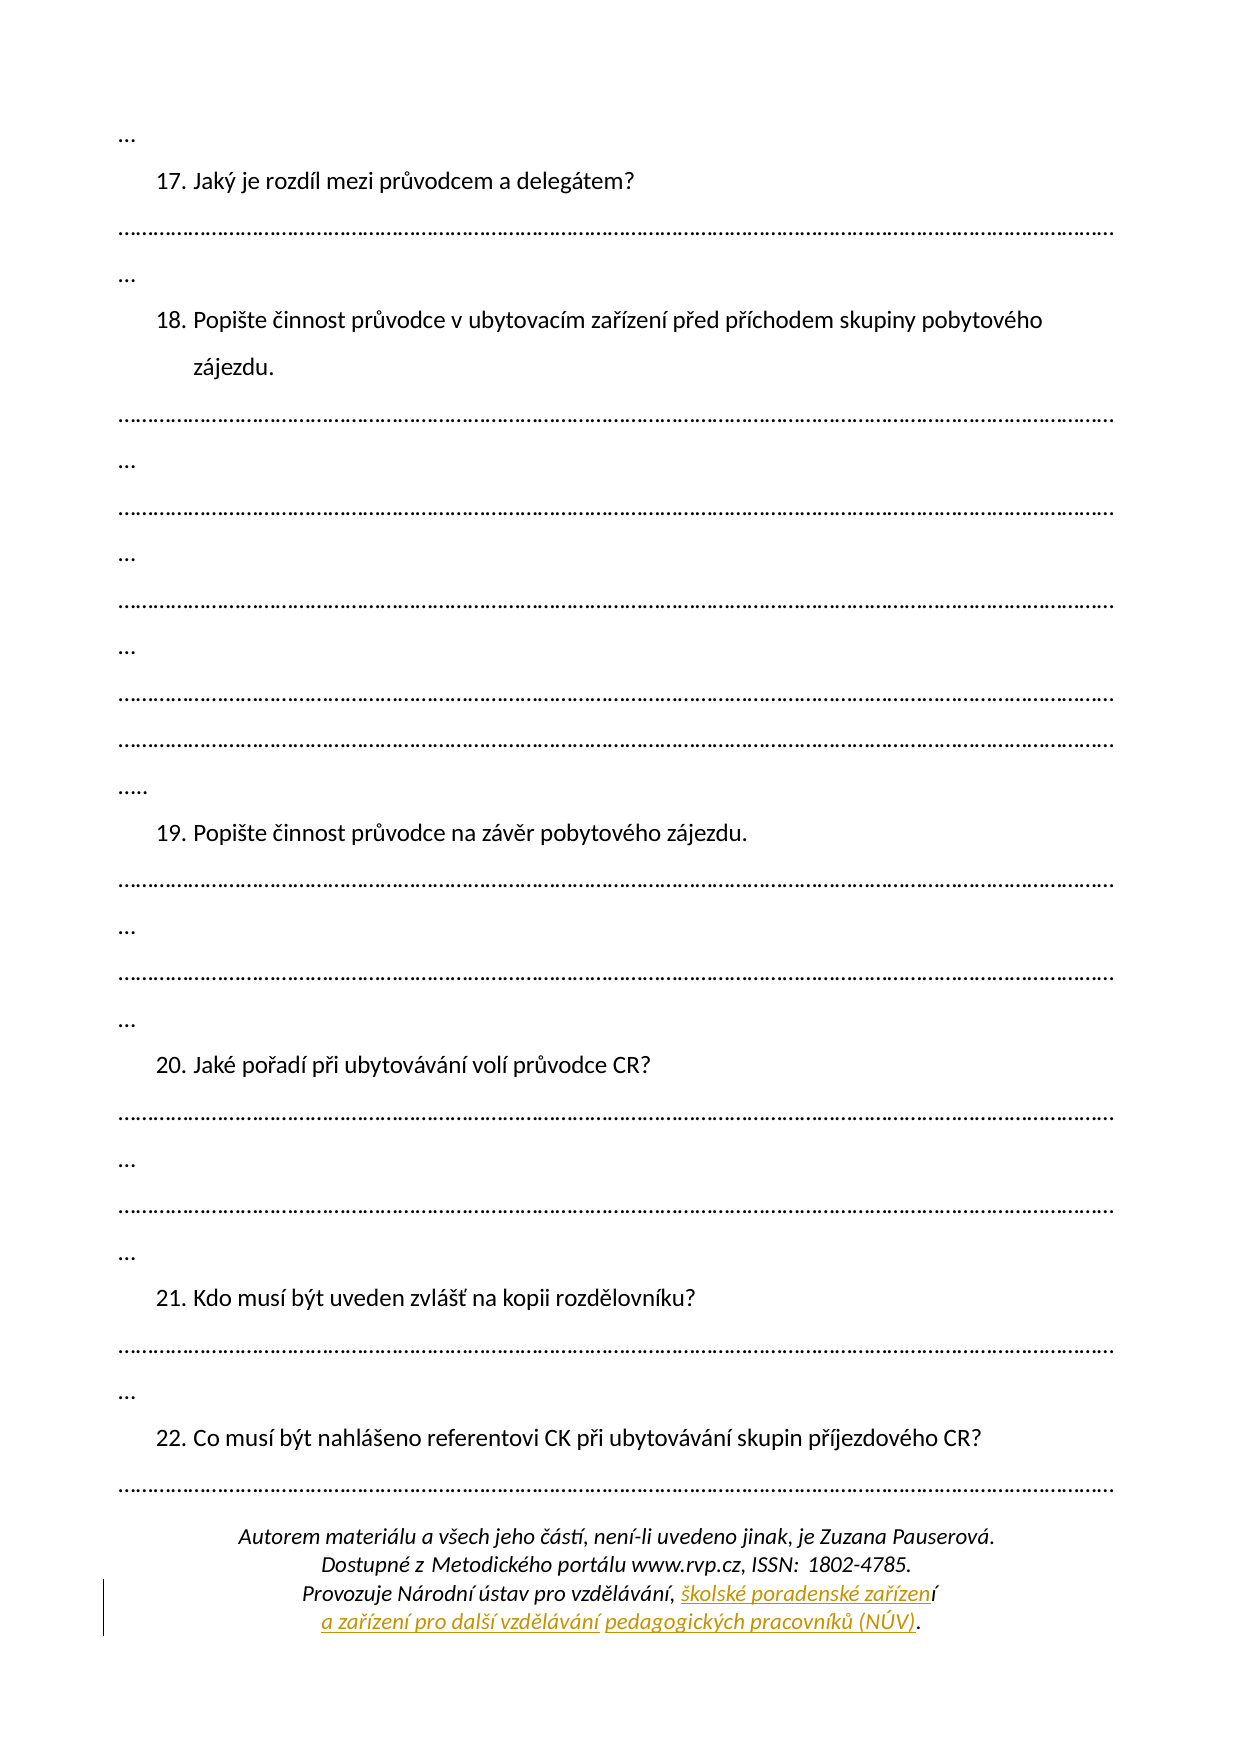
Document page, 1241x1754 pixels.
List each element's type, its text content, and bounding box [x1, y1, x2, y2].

list Popište činnost průvodce v ubytovacím zařízení před příchodem skupiny pobytového zájezdu. [156, 304, 1122, 382]
text ………………………………………………………………………………………………………………………………………………………… [118, 491, 1122, 568]
text ………………………………………………………………………………………………………………………………………………………… [118, 1189, 1122, 1267]
list Jaký je rozdíl mezi průvodcem a delegátem? [156, 165, 1122, 196]
text ………………………………………………………………………………………………………………………………………………………… [118, 397, 1122, 475]
text ………………………………………………………………………………………………………………………………………………………… [118, 1329, 1122, 1406]
text ……………………………………………………………………………………………………………………………………………………… [118, 1468, 1122, 1499]
text … [118, 118, 1122, 149]
list Popište činnost průvodce na závěr pobytového zájezdu. [156, 817, 1122, 848]
text ………………………………………………………………………………………………………………………………………………………… [118, 956, 1122, 1034]
text ………………………………………………………………………………………………………………………………………………………… [118, 863, 1122, 941]
text ………………………………………………………………………………………………………………………………………………………… [118, 1096, 1122, 1173]
text ………………………………………………………………………………………………………………………………………………………… [118, 584, 1122, 661]
list Jaké pořadí při ubytovávání volí průvodce CR? [156, 1049, 1122, 1080]
text ………………………………………………………………………………………………………………………………………………………………………………………………………………………………………………………………………………………………………………….. [118, 677, 1122, 801]
list Kdo musí být uveden zvlášť na kopii rozdělovníku? [156, 1282, 1122, 1313]
list Co musí být nahlášeno referentovi CK při ubytovávání skupin příjezdového CR? [156, 1422, 1122, 1453]
text ………………………………………………………………………………………………………………………………………………………… [118, 211, 1122, 289]
